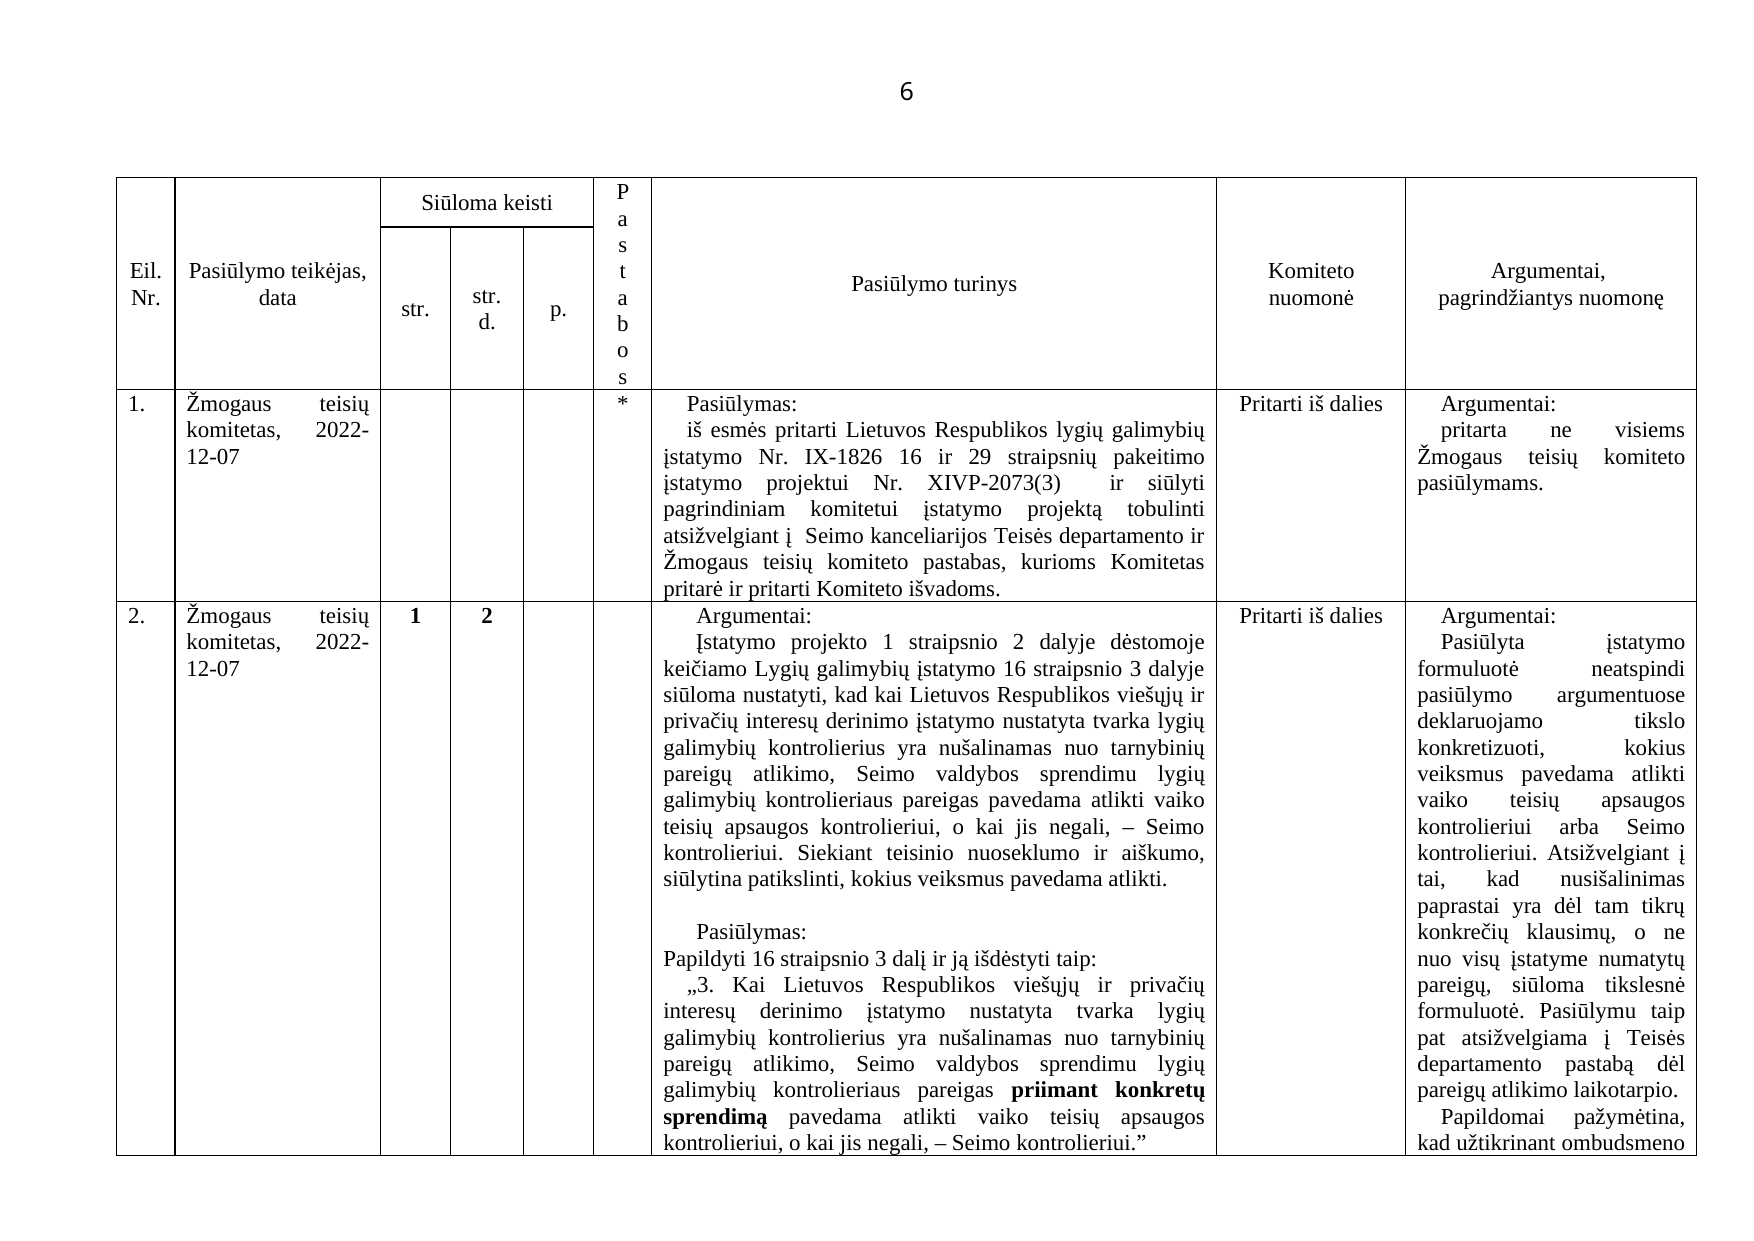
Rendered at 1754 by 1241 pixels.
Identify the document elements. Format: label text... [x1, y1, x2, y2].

table_cell Argumentai: Pasiūlyta įstatymo formuluotė neatspindi pasiūlymo argumentuose deklaruojamo tikslo konkretizuoti, kokius veiksmus pavedama atlikti vaiko teisių apsaugos kontrolieriui arba Seimo kontrolieriui. Atsižvelgiant į tai, kad nusišalinimas paprastai yra dėl tam tikrų konkrečių klausimų, o ne nuo visų įstatyme numatytų pareigų, siūloma tikslesnė formuluotė. Pasiūlymu taip pat atsižvelgiama į Teisės departamento pastabą dėl pareigų atlikimo laikotarpio. Papildomai pažymėtina, kad užtikrinant ombudsmeno [1406, 602, 1696, 1155]
table_cell [524, 390, 593, 601]
table_cell Argumentai: pritarta ne visiems Žmogaus teisių komiteto pasiūlymams. [1406, 390, 1696, 601]
table_cell p. [524, 228, 593, 389]
table_header Argumentai, pagrindžiantys nuomonę [1406, 178, 1696, 389]
table_header Pastabos [594, 178, 651, 389]
table_cell [117, 602, 174, 1155]
table_cell Žmogaus teisių komitetas, 2022-12-07 [176, 602, 380, 1155]
table_header Komiteto nuomonė [1217, 178, 1405, 389]
table_cell Pritarti iš dalies [1217, 602, 1405, 1155]
table_cell [451, 390, 523, 601]
table_cell [381, 390, 450, 601]
table_cell Argumentai: Įstatymo projekto 1 straipsnio 2 dalyje dėstomoje keičiamo Lygių galimybių įstatymo 16 straipsnio 3 dalyje siūloma nustatyti, kad kai Lietuvos Respublikos viešųjų ir privačių interesų derinimo įstatymo nustatyta tvarka lygių galimybių kontrolierius yra nušalinamas nuo tarnybinių pareigų atlikimo, Seimo valdybos sprendimu lygių galimybių kontrolieriaus pareigas pavedama atlikti vaiko teisių apsaugos kontrolieriui, o kai jis negali, – Seimo kontrolieriui. Siekiant teisinio nuoseklumo ir aiškumo, siūlytina patikslinti, kokius veiksmus pavedama atlikti. Pasiūlymas: Papildyti 16 straipsnio 3 dalį ir ją išdėstyti taip: „3. Kai Lietuvos Respublikos viešųjų ir privačių interesų derinimo įstatymo nustatyta tvarka lygių galimybių kontrolierius yra nušalinamas nuo tarnybinių pareigų atlikimo, Seimo valdybos sprendimu lygių galimybių kontrolieriaus pareigas priimant konkretų sprendimą pavedama atlikti vaiko teisių apsaugos kontrolieriui, o kai jis negali, – Seimo kontrolieriui.” [652, 602, 1216, 1155]
table_cell Pritarti iš dalies [1217, 390, 1405, 601]
table_header Pasiūlymo turinys [652, 178, 1216, 389]
table_cell str. [381, 228, 450, 389]
table_cell [524, 602, 593, 1155]
table_header Pasiūlymo teikėjas, data [176, 178, 380, 389]
table_cell 1 [381, 602, 450, 1155]
table_cell 2 [451, 602, 523, 1155]
table_cell [117, 390, 174, 601]
table_header Eil. Nr. [117, 178, 174, 389]
table_cell str. d. [451, 228, 523, 389]
table_cell [594, 602, 651, 1155]
table_cell Pasiūlymas: iš esmės pritarti Lietuvos Respublikos lygių galimybių įstatymo Nr. IX-1826 16 ir 29 straipsnių pakeitimo įstatymo projektui Nr. XIVP-2073(3) ir siūlyti pagrindiniam komitetui įstatymo projektą tobulinti atsižvelgiant į Seimo kanceliarijos Teisės departamento ir Žmogaus teisių komiteto pastabas, kurioms Komitetas pritarė ir pritarti Komiteto išvadoms. [652, 390, 1216, 601]
table_header Siūloma keisti [381, 178, 593, 226]
table_cell Žmogaus teisių komitetas, 2022-12-07 [176, 390, 380, 601]
table_cell * [594, 390, 651, 601]
